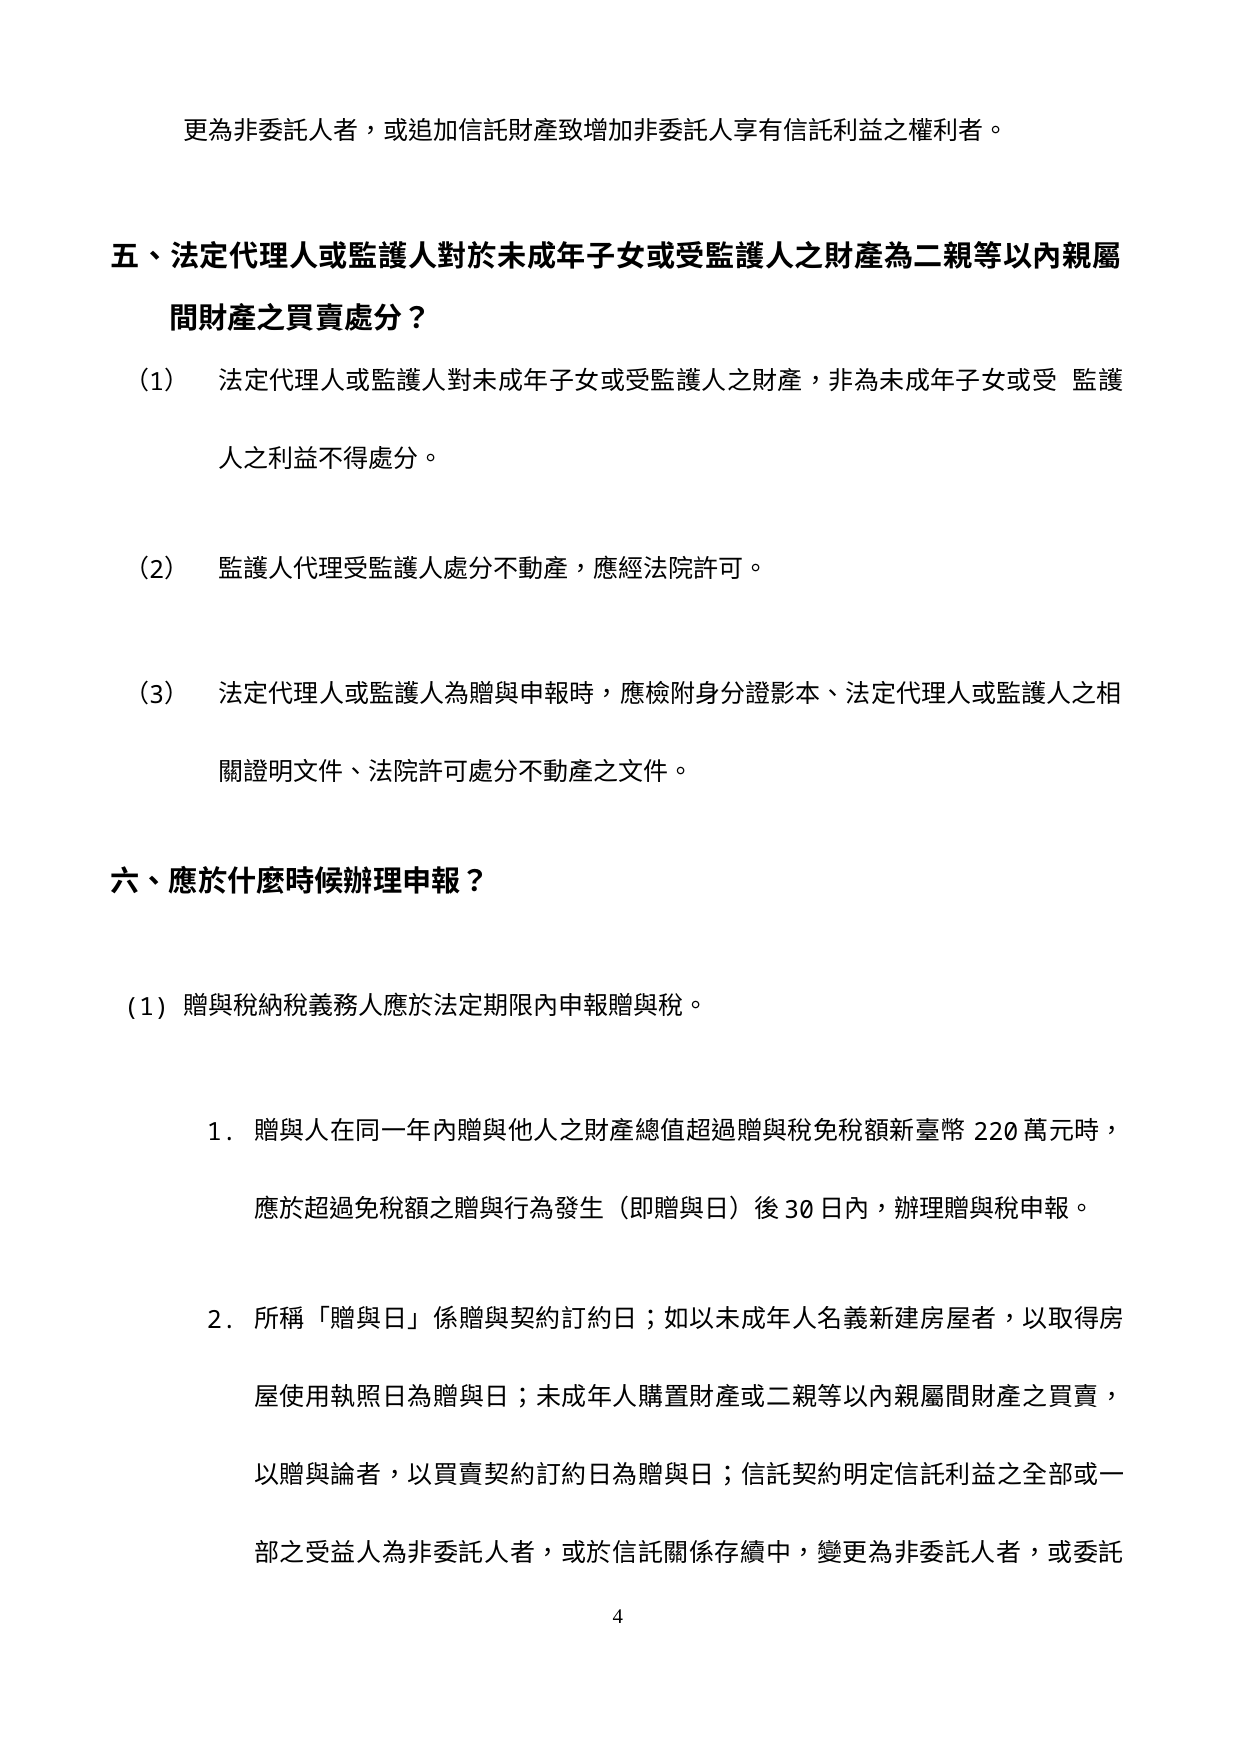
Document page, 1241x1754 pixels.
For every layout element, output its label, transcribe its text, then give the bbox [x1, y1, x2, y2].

list 贈與稅納稅義務人應於法定期限內申報贈與稅。 [124, 964, 1125, 1027]
text 六、應於什麼時候辦理申報？ [110, 839, 1125, 902]
list 法定代理人或監護人為贈與申報時，應檢附身分證影本、法定代理人或監護人之相關證明文件、法院許可處分不動產之文件。 [124, 652, 1125, 793]
list 法定代理人或監護人對未成年子女或受監護人之財產，非為未成年子女或受 監護人之利益不得處分。 [124, 339, 1125, 480]
text 五、法定代理人或監護人對於未成年子女或受監護人之財產為二親等以內親屬間財產之買賣處分？ [110, 214, 1125, 339]
list 所稱「贈與日」係贈與契約訂約日；如以未成年人名義新建房屋者，以取得房屋使用執照日為贈與日；未成年人購置財產或二親等以內親屬間財產之買賣，以贈與論者，以買賣契約訂約日為贈與日；信託契約明定信託利益之全部或一部之受益人為非委託人者，或於信託關係存續中，變更為非委託人者，或委託 [207, 1277, 1125, 1574]
list 監護人代理受監護人處分不動產，應經法院許可。 [124, 527, 1125, 589]
list 贈與人在同一年內贈與他人之財產總值超過贈與稅免稅額新臺幣220萬元時，應於超過免稅額之贈與行為發生（即贈與日）後30日內，辦理贈與稅申報。 [207, 1089, 1125, 1230]
list 更為非委託人者，或追加信託財產致增加非委託人享有信託利益之權利者。 [124, 89, 1125, 152]
